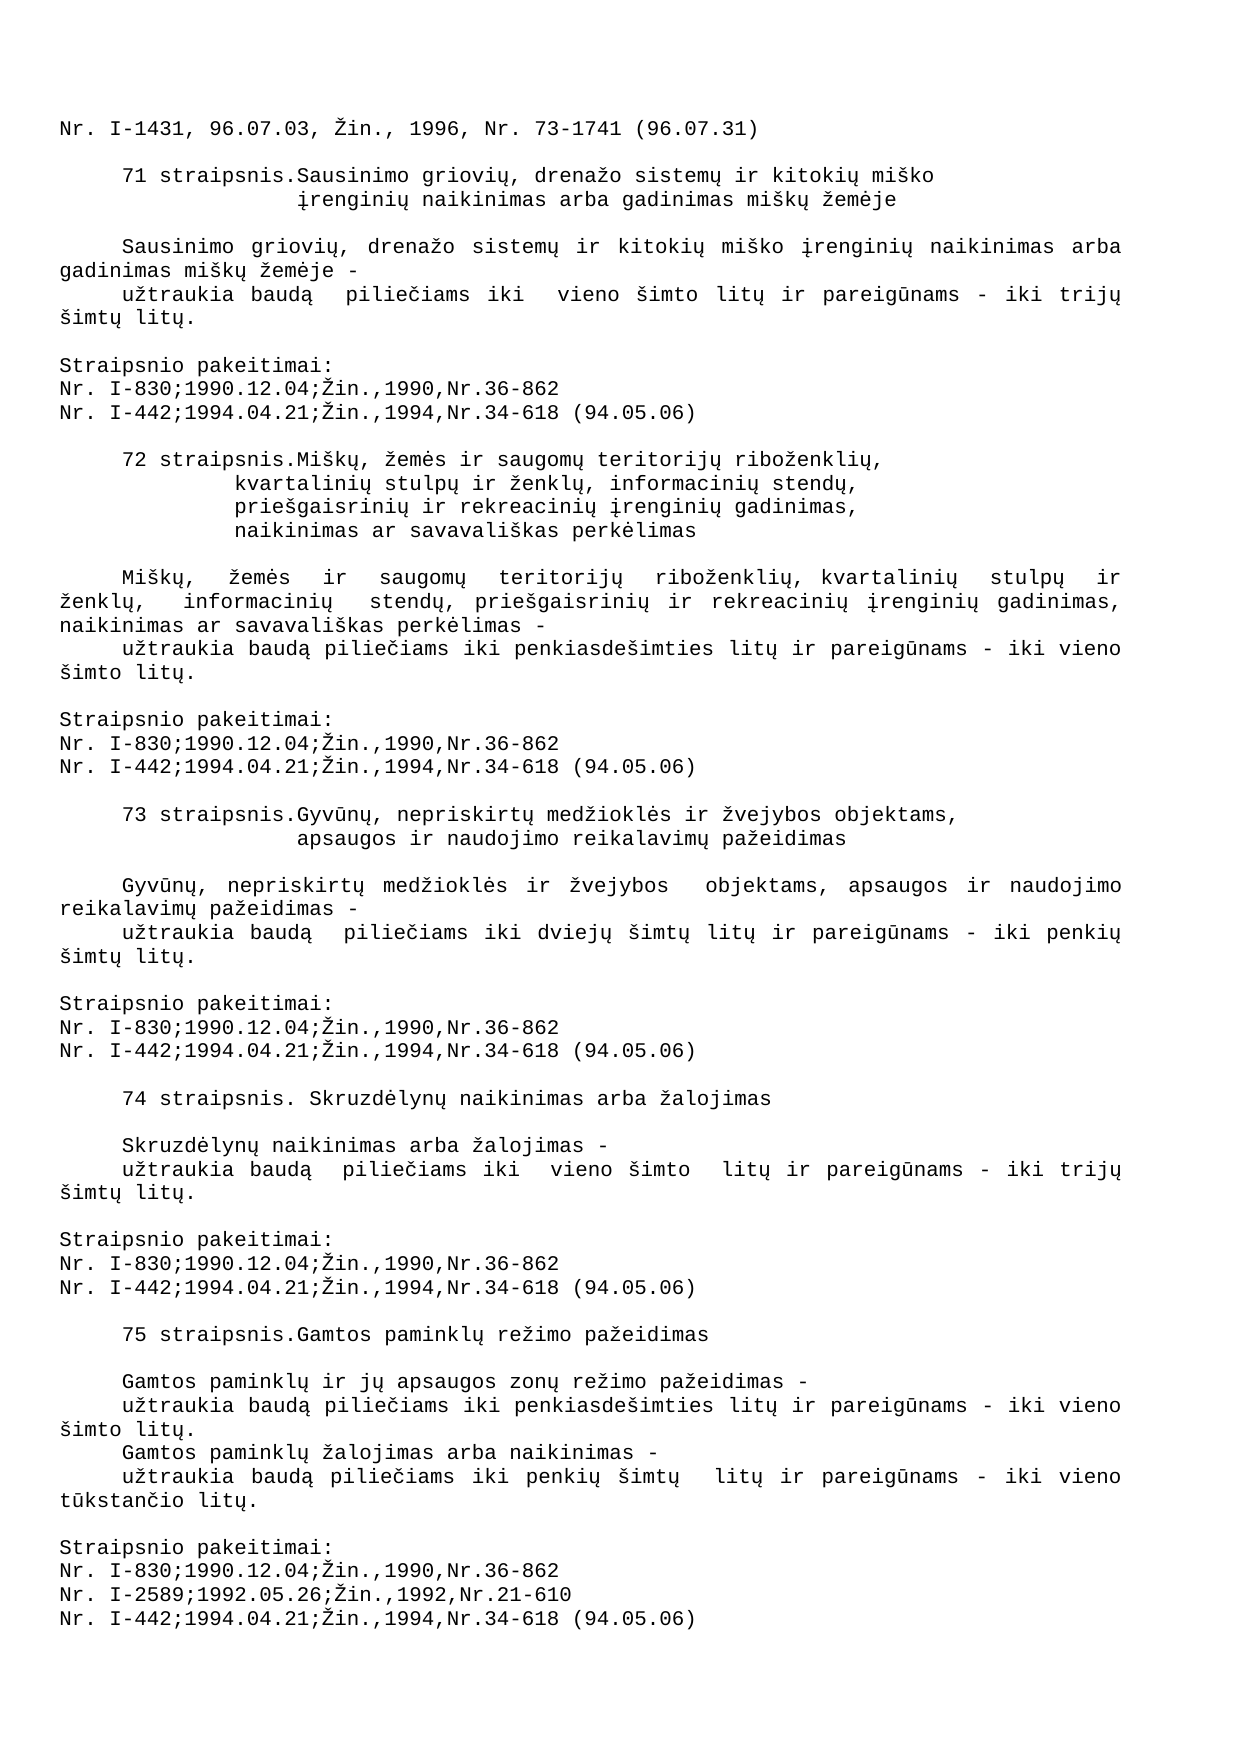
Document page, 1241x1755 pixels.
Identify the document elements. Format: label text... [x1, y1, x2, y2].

text užtraukia baudą piliečiams iki vieno šimto litų ir pareigūnams - iki trijų šimtų litų. [59, 284, 1122, 331]
text Nr. I-830;1990.12.04;Žin.,1990,Nr.36-862 [59, 1017, 1122, 1040]
text 71 straipsnis.Sausinimo griovių, drenažo sistemų ir kitokių miško [59, 165, 1122, 189]
text Straipsnio pakeitimai: [59, 354, 1122, 378]
text Straipsnio pakeitimai: [59, 1537, 1122, 1561]
text užtraukia baudą piliečiams iki vieno šimto litų ir pareigūnams - iki trijų šimtų litų. [59, 1158, 1122, 1206]
text Nr. I-830;1990.12.04;Žin.,1990,Nr.36-862 [59, 1253, 1122, 1277]
text įrenginių naikinimas arba gadinimas miškų žemėje [59, 189, 1122, 213]
text Nr. I-830;1990.12.04;Žin.,1990,Nr.36-862 [59, 733, 1122, 757]
text 75 straipsnis.Gamtos paminklų režimo pažeidimas [59, 1324, 1122, 1348]
text Gamtos paminklų ir jų apsaugos zonų režimo pažeidimas - [59, 1371, 1122, 1395]
text Miškų, žemės ir saugomų teritorijų riboženklių, kvartalinių stulpų ir ženklų, informacinių stendų, priešgaisrinių ir rekreacinių įrenginių gadinimas, naikinimas ar savavališkas perkėlimas - [59, 567, 1122, 638]
text apsaugos ir naudojimo reikalavimų pažeidimas [59, 827, 1122, 851]
text 74 straipsnis. Skruzdėlynų naikinimas arba žalojimas [59, 1088, 1122, 1111]
text užtraukia baudą piliečiams iki penkių šimtų litų ir pareigūnams - iki vieno tūkstančio litų. [59, 1466, 1122, 1513]
text užtraukia baudą piliečiams iki dviejų šimtų litų ir pareigūnams - iki penkių šimtų litų. [59, 922, 1122, 969]
text 73 straipsnis.Gyvūnų, nepriskirtų medžioklės ir žvejybos objektams, [59, 804, 1122, 827]
text Gamtos paminklų žalojimas arba naikinimas - [59, 1442, 1122, 1466]
text užtraukia baudą piliečiams iki penkiasdešimties litų ir pareigūnams - iki vieno šimto litų. [59, 1395, 1122, 1442]
text priešgaisrinių ir rekreacinių įrenginių gadinimas, [59, 496, 1122, 520]
text Nr. I-2589;1992.05.26;Žin.,1992,Nr.21-610 [59, 1584, 1122, 1608]
text Nr. I-1431, 96.07.03, Žin., 1996, Nr. 73-1741 (96.07.31) [59, 118, 1122, 142]
text kvartalinių stulpų ir ženklų, informacinių stendų, [59, 473, 1122, 496]
text užtraukia baudą piliečiams iki penkiasdešimties litų ir pareigūnams - iki vieno šimto litų. [59, 638, 1122, 686]
text Skruzdėlynų naikinimas arba žalojimas - [59, 1135, 1122, 1158]
text Straipsnio pakeitimai: [59, 1229, 1122, 1253]
text Nr. I-830;1990.12.04;Žin.,1990,Nr.36-862 [59, 378, 1122, 402]
text Nr. I-442;1994.04.21;Žin.,1994,Nr.34-618 (94.05.06) [59, 757, 1122, 780]
text Gyvūnų, nepriskirtų medžioklės ir žvejybos objektams, apsaugos ir naudojimo reikalavimų pažeidimas - [59, 875, 1122, 922]
text Nr. I-442;1994.04.21;Žin.,1994,Nr.34-618 (94.05.06) [59, 1608, 1122, 1631]
text Nr. I-442;1994.04.21;Žin.,1994,Nr.34-618 (94.05.06) [59, 402, 1122, 426]
text Nr. I-442;1994.04.21;Žin.,1994,Nr.34-618 (94.05.06) [59, 1277, 1122, 1300]
text Straipsnio pakeitimai: [59, 993, 1122, 1017]
text Nr. I-442;1994.04.21;Žin.,1994,Nr.34-618 (94.05.06) [59, 1040, 1122, 1064]
text Nr. I-830;1990.12.04;Žin.,1990,Nr.36-862 [59, 1561, 1122, 1584]
text Straipsnio pakeitimai: [59, 709, 1122, 733]
text naikinimas ar savavališkas perkėlimas [59, 520, 1122, 544]
text 72 straipsnis.Miškų, žemės ir saugomų teritorijų riboženklių, [59, 449, 1122, 473]
text Sausinimo griovių, drenažo sistemų ir kitokių miško įrenginių naikinimas arba gadinimas miškų žemėje - [59, 236, 1122, 284]
